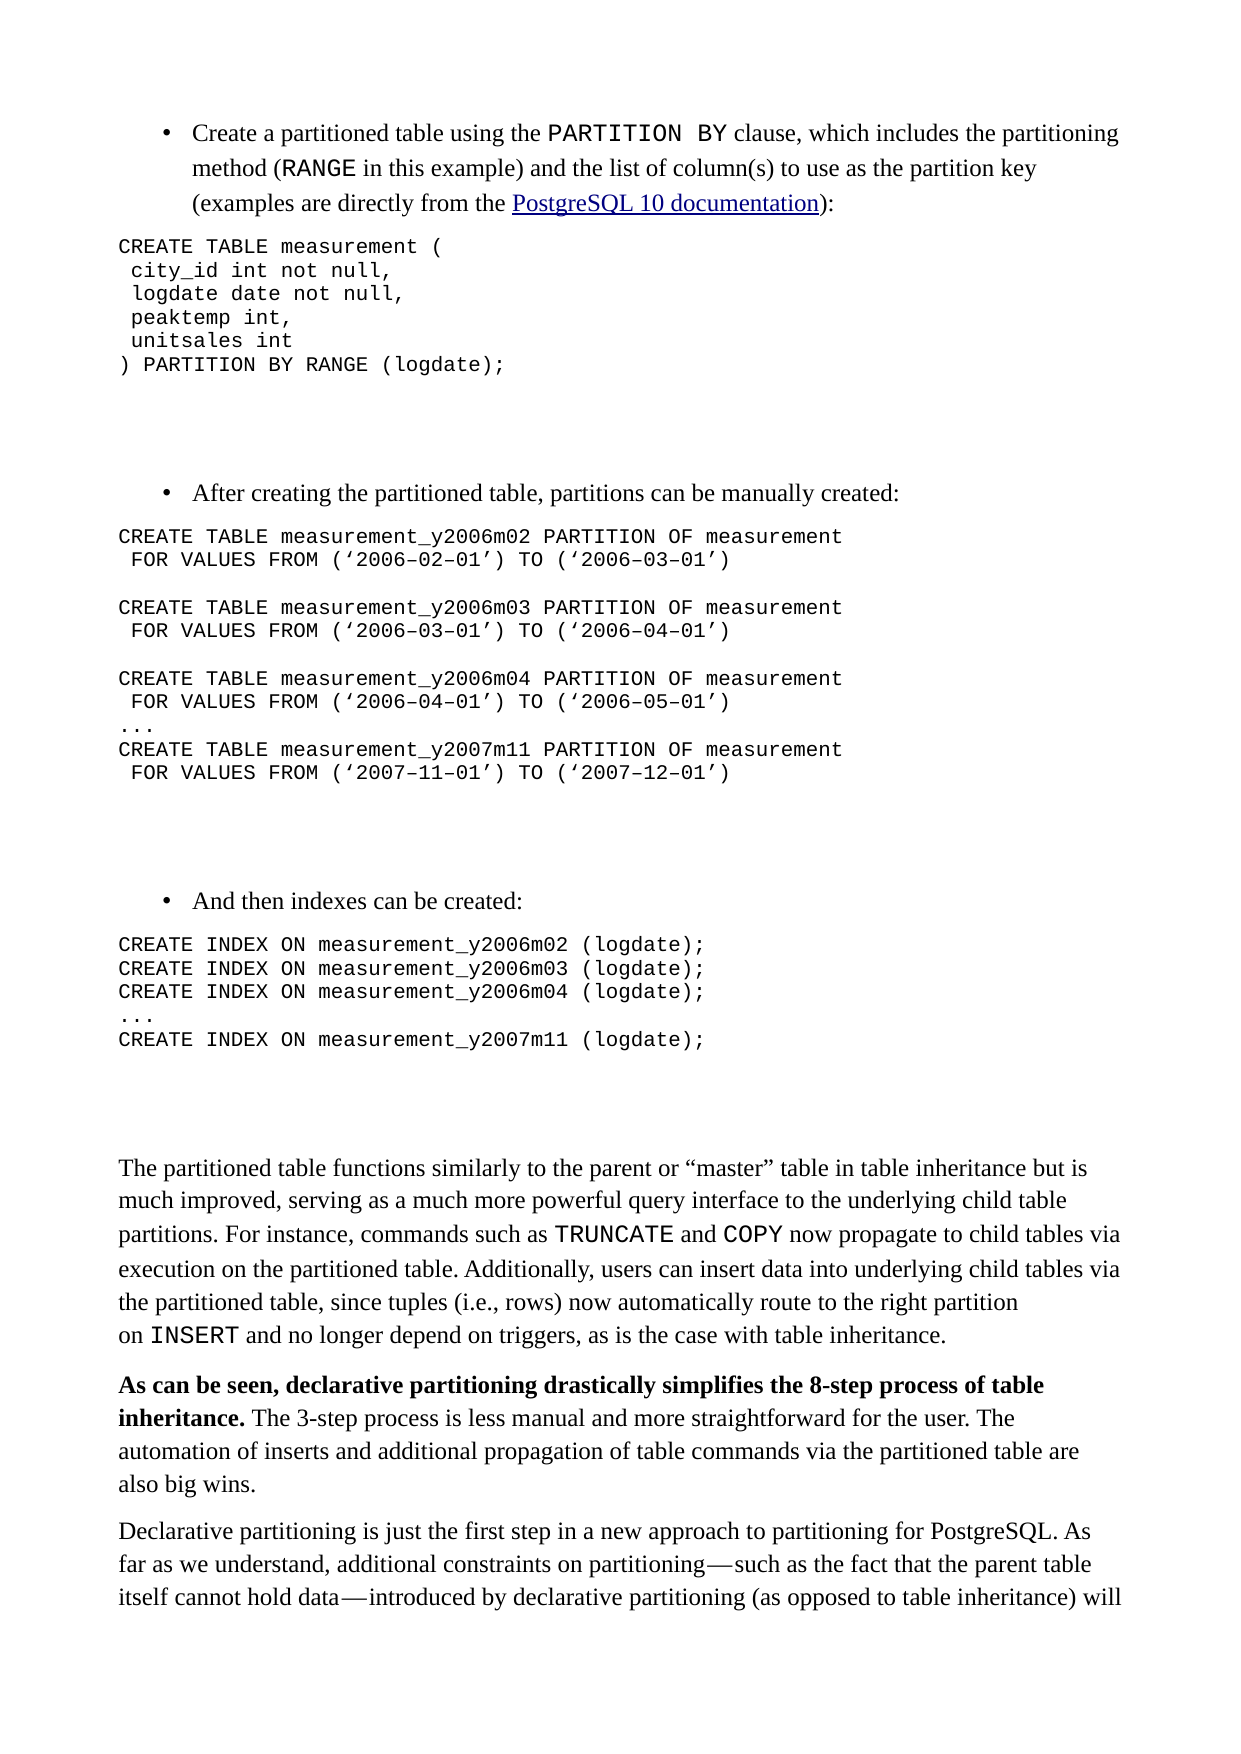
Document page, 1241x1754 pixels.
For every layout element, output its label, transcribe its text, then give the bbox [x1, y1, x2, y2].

list And then indexes can be created: [162, 886, 1122, 915]
text CREATE INDEX ON measurement_y2006m02 (logdate); [118, 934, 1122, 958]
text CREATE TABLE measurement_y2006m02 PARTITION OF measurement [118, 526, 1122, 549]
text CREATE INDEX ON measurement_y2006m04 (logdate); [118, 981, 1122, 1005]
text The partitioned table functions similarly to the parent or “master” table in table inheritance but is much improved, serving as a much more powerful query interface to the underlying child table partitions. For instance, commands such as TRUNCATE and COPY now propagate to child tables via execution on the partitioned table. Additionally, users can insert data into underlying child tables via the partitioned table, since tuples (i.e., rows) now automatically route to the right partition on INSERT and no longer depend on triggers, as is the case with table inheritance. [118, 1153, 1122, 1351]
text ... [118, 715, 1122, 739]
text FOR VALUES FROM (‘2006–04–01’) TO (‘2006–05–01’) [118, 691, 1122, 715]
text CREATE TABLE measurement ( [118, 236, 1122, 259]
text FOR VALUES FROM (‘2006–02–01’) TO (‘2006–03–01’) [118, 549, 1122, 573]
text CREATE TABLE measurement_y2006m03 PARTITION OF measurement [118, 597, 1122, 620]
list After creating the partitioned table, partitions can be manually created: [162, 478, 1122, 507]
text CREATE INDEX ON measurement_y2007m11 (logdate); [118, 1028, 1122, 1052]
text CREATE TABLE measurement_y2007m11 PARTITION OF measurement [118, 739, 1122, 762]
text ... [118, 1005, 1122, 1028]
text city_id int not null, [118, 259, 1122, 283]
text CREATE INDEX ON measurement_y2006m03 (logdate); [118, 958, 1122, 981]
text CREATE TABLE measurement_y2006m04 PARTITION OF measurement [118, 668, 1122, 691]
text Declarative partitioning is just the first step in a new approach to partitioning for PostgreSQL. As far as we understand, additional constraints on partitioning — such as the fact that the parent table itself cannot hold data — introduced by declarative partitioning (as opposed to table inheritance) will [118, 1516, 1122, 1611]
text As can be seen, declarative partitioning drastically simplifies the 8-step process of table inheritance. The 3-step process is less manual and more straightforward for the user. The automation of inserts and additional propagation of table commands via the partitioned table are also big wins. [118, 1370, 1122, 1498]
text logdate date not null, [118, 283, 1122, 307]
text peaktemp int, [118, 307, 1122, 331]
text FOR VALUES FROM (‘2007–11–01’) TO (‘2007–12–01’) [118, 762, 1122, 786]
text FOR VALUES FROM (‘2006–03–01’) TO (‘2006–04–01’) [118, 620, 1122, 644]
text ) PARTITION BY RANGE (logdate); [118, 354, 1122, 378]
text unitsales int [118, 331, 1122, 354]
list Create a partitioned table using the PARTITION BY clause, which includes the partitioning method (RANGE in this example) and the list of column(s) to use as the partition key (examples are directly from the PostgreSQL 10 documentation): [162, 118, 1122, 217]
